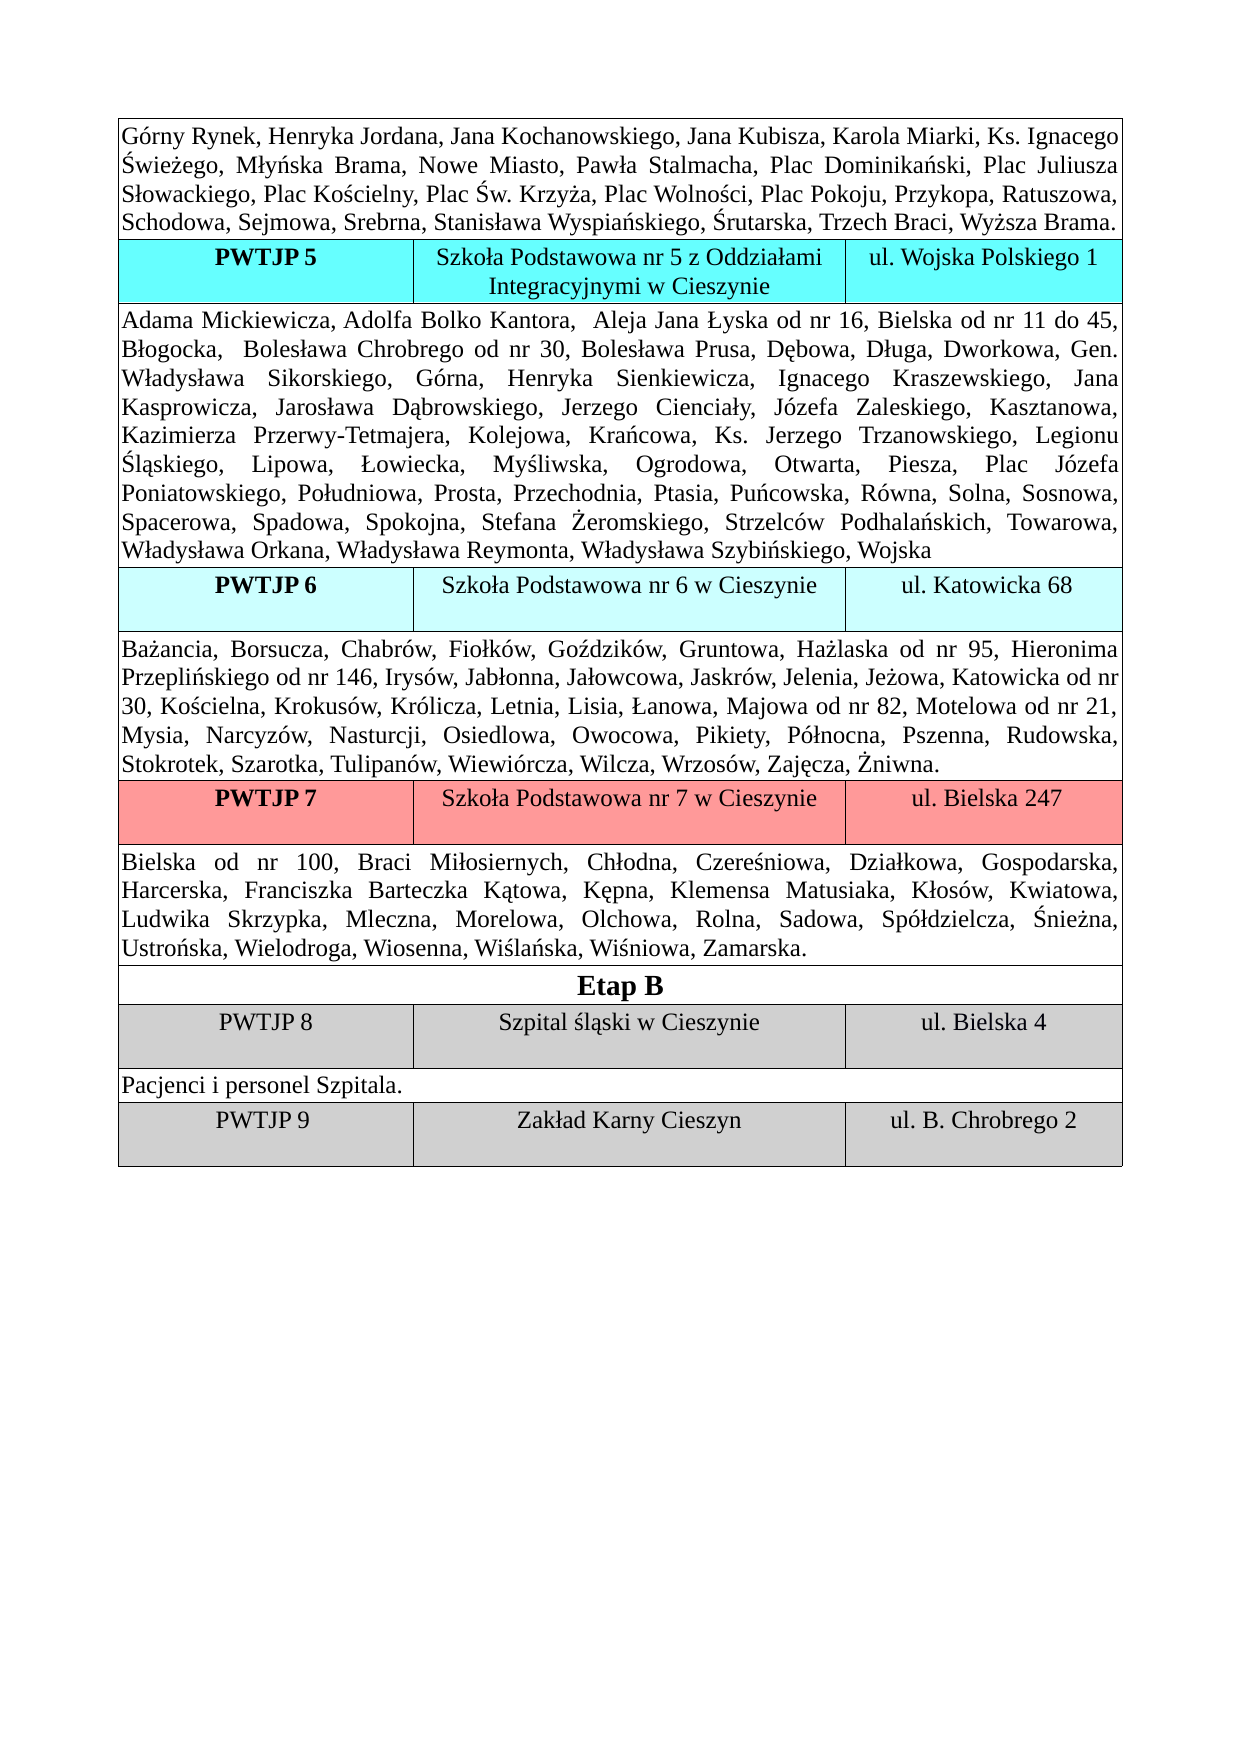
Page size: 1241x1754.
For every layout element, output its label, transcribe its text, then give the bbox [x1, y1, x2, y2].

table_cell Szkoła Podstawowa nr 5 z Oddziałami Integracyjnymi w Cieszynie [414, 240, 845, 302]
table_cell PWTJP 9 [119, 1103, 413, 1166]
table_cell Szkoła Podstawowa nr 6 w Cieszynie [414, 568, 845, 631]
table_cell ul. Katowicka 68 [846, 568, 1122, 631]
table_cell Pacjenci i personel Szpitala. [119, 1069, 1122, 1102]
table_cell Adama Mickiewicza, Adolfa Bolko Kantora, Aleja Jana Łyska od nr 16, Bielska od nr 11 do 45, Błogocka, Bolesława Chrobrego od nr 30, Bolesława Prusa, Dębowa, Długa, Dworkowa, Gen. Władysława Sikorskiego, Górna, Henryka Sienkiewicza, Ignacego Kraszewskiego, Jana Kasprowicza, Jarosława Dąbrowskiego, Jerzego Cienciały, Józefa Zaleskiego, Kasztanowa, Kazimierza Przerwy-Tetmajera, Kolejowa, Krańcowa, Ks. Jerzego Trzanowskiego, Legionu Śląskiego, Lipowa, Łowiecka, Myśliwska, Ogrodowa, Otwarta, Piesza, Plac Józefa Poniatowskiego, Południowa, Prosta, Przechodnia, Ptasia, Puńcowska, Równa, Solna, Sosnowa, Spacerowa, Spadowa, Spokojna, Stefana Żeromskiego, Strzelców Podhalańskich, Towarowa, Władysława Orkana, Władysława Reymonta, Władysława Szybińskiego, Wojska [119, 304, 1122, 567]
table_cell ul. Bielska 4 [846, 1005, 1122, 1068]
table_cell ul. Wojska Polskiego 1 [846, 240, 1122, 302]
table_cell Górny Rynek, Henryka Jordana, Jana Kochanowskiego, Jana Kubisza, Karola Miarki, Ks. Ignacego Świeżego, Młyńska Brama, Nowe Miasto, Pawła Stalmacha, Plac Dominikański, Plac Juliusza Słowackiego, Plac Kościelny, Plac Św. Krzyża, Plac Wolności, Plac Pokoju, Przykopa, Ratuszowa, Schodowa, Sejmowa, Srebrna, Stanisława Wyspiańskiego, Śrutarska, Trzech Braci, Wyższa Brama. [119, 119, 1122, 239]
table_cell ul. Bielska 247 [846, 781, 1122, 844]
table_cell PWTJP 5 [119, 240, 413, 302]
table_cell Bielska od nr 100, Braci Miłosiernych, Chłodna, Czereśniowa, Działkowa, Gospodarska, Harcerska, Franciszka Barteczka Kątowa, Kępna, Klemensa Matusiaka, Kłosów, Kwiatowa, Ludwika Skrzypka, Mleczna, Morelowa, Olchowa, Rolna, Sadowa, Spółdzielcza, Śnieżna, Ustrońska, Wielodroga, Wiosenna, Wiślańska, Wiśniowa, Zamarska. [119, 845, 1122, 965]
table_cell PWTJP 7 [119, 781, 413, 844]
table_cell Szpital śląski w Cieszynie [414, 1005, 845, 1068]
table_cell Bażancia, Borsucza, Chabrów, Fiołków, Goździków, Gruntowa, Hażlaska od nr 95, Hieronima Przeplińskiego od nr 146, Irysów, Jabłonna, Jałowcowa, Jaskrów, Jelenia, Jeżowa, Katowicka od nr 30, Kościelna, Krokusów, Królicza, Letnia, Lisia, Łanowa, Majowa od nr 82, Motelowa od nr 21, Mysia, Narcyzów, Nasturcji, Osiedlowa, Owocowa, Pikiety, Północna, Pszenna, Rudowska, Stokrotek, Szarotka, Tulipanów, Wiewiórcza, Wilcza, Wrzosów, Zajęcza, Żniwna. [119, 632, 1122, 780]
table_cell Zakład Karny Cieszyn [414, 1103, 845, 1166]
table_cell PWTJP 6 [119, 568, 413, 631]
table_cell Szkoła Podstawowa nr 7 w Cieszynie [414, 781, 845, 844]
table_cell ul. B. Chrobrego 2 [846, 1103, 1122, 1166]
table_cell Etap B [119, 966, 1122, 1004]
table_cell PWTJP 8 [119, 1005, 413, 1068]
